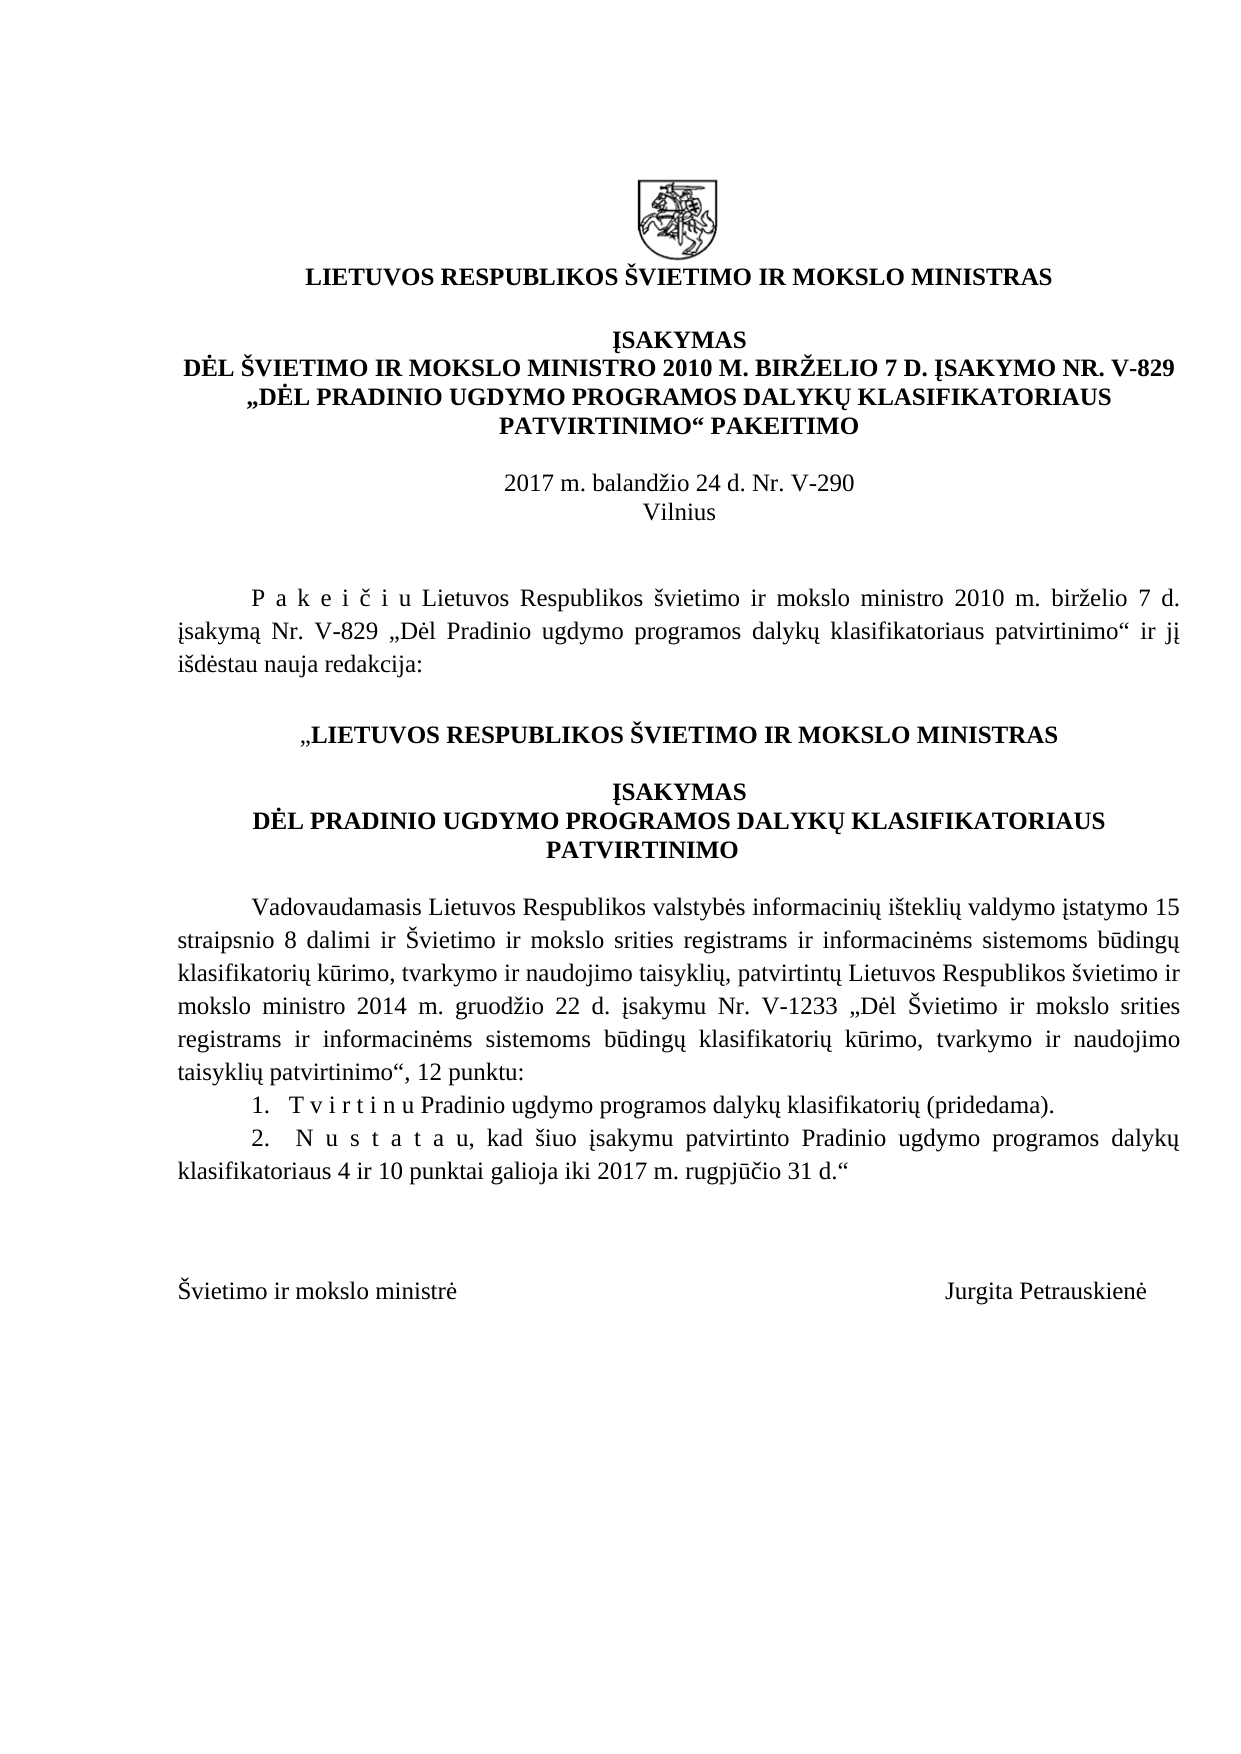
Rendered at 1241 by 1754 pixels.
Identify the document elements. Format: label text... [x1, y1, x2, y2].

text „LIETUVOS RESPUBLIKOS ŠVIETIMO IR MOKSLO MINISTRAS [103, 720, 1181, 748]
text ĮSAKYMAS [103, 777, 1181, 806]
text P a k e i č i u Lietuvos Respublikos švietimo ir mokslo ministro 2010 m. birželio 7 d. įsakymą Nr. V-829 „Dėl Pradinio ugdymo programos dalykų klasifikatoriaus patvirtinimo“ ir jį išdėstau nauja redakcija: [177, 583, 1181, 678]
text DĖL PRADINIO UGDYMO PROGRAMOS DALYKŲ KLASIFIKATORIAUS PATVIRTINIMO [103, 806, 1181, 863]
text 2017 m. balandžio 24 d. Nr. V-290 [177, 468, 1181, 497]
text LIETUVOS RESPUBLIKOS ŠVIETIMO IR MOKSLO MINISTRAS [177, 262, 1181, 291]
text Vadovaudamasis Lietuvos Respublikos valstybės informacinių išteklių valdymo įstatymo 15 straipsnio 8 dalimi ir Švietimo ir mokslo srities registrams ir informacinėms sistemoms būdingų klasifikatorių kūrimo, tvarkymo ir naudojimo taisyklių, patvirtintų Lietuvos Respublikos švietimo ir mokslo ministro 2014 m. gruodžio 22 d. įsakymu Nr. V-1233 „Dėl Švietimo ir mokslo srities registrams ir informacinėms sistemoms būdingų klasifikatorių kūrimo, tvarkymo ir naudojimo taisyklių patvirtinimo“, 12 punktu: [177, 892, 1181, 1086]
text 1. T v i r t i n u Pradinio ugdymo programos dalykų klasifikatorių (pridedama). [251, 1090, 1181, 1119]
text Vilnius [177, 497, 1181, 526]
text 2. N u s t a t a u, kad šiuo įsakymu patvirtinto Pradinio ugdymo programos dalykų klasifikatoriaus 4 ir 10 punktai galioja iki 2017 m. rugpjūčio 31 d.“ [177, 1123, 1181, 1185]
text ĮSAKYMAS [177, 325, 1181, 353]
text Švietimo ir mokslo ministrė Jurgita Petrauskienė [103, 1276, 1181, 1304]
text DĖL ŠVIETIMO IR MOKSLO MINISTRO 2010 M. BIRŽELIO 7 D. ĮSAKYMO NR. V-829 „DĖL PRADINIO UGDYMO PROGRAMOS DALYKŲ KLASIFIKATORIAUS PATVIRTINIMO“ PAKEITIMO [177, 353, 1181, 440]
